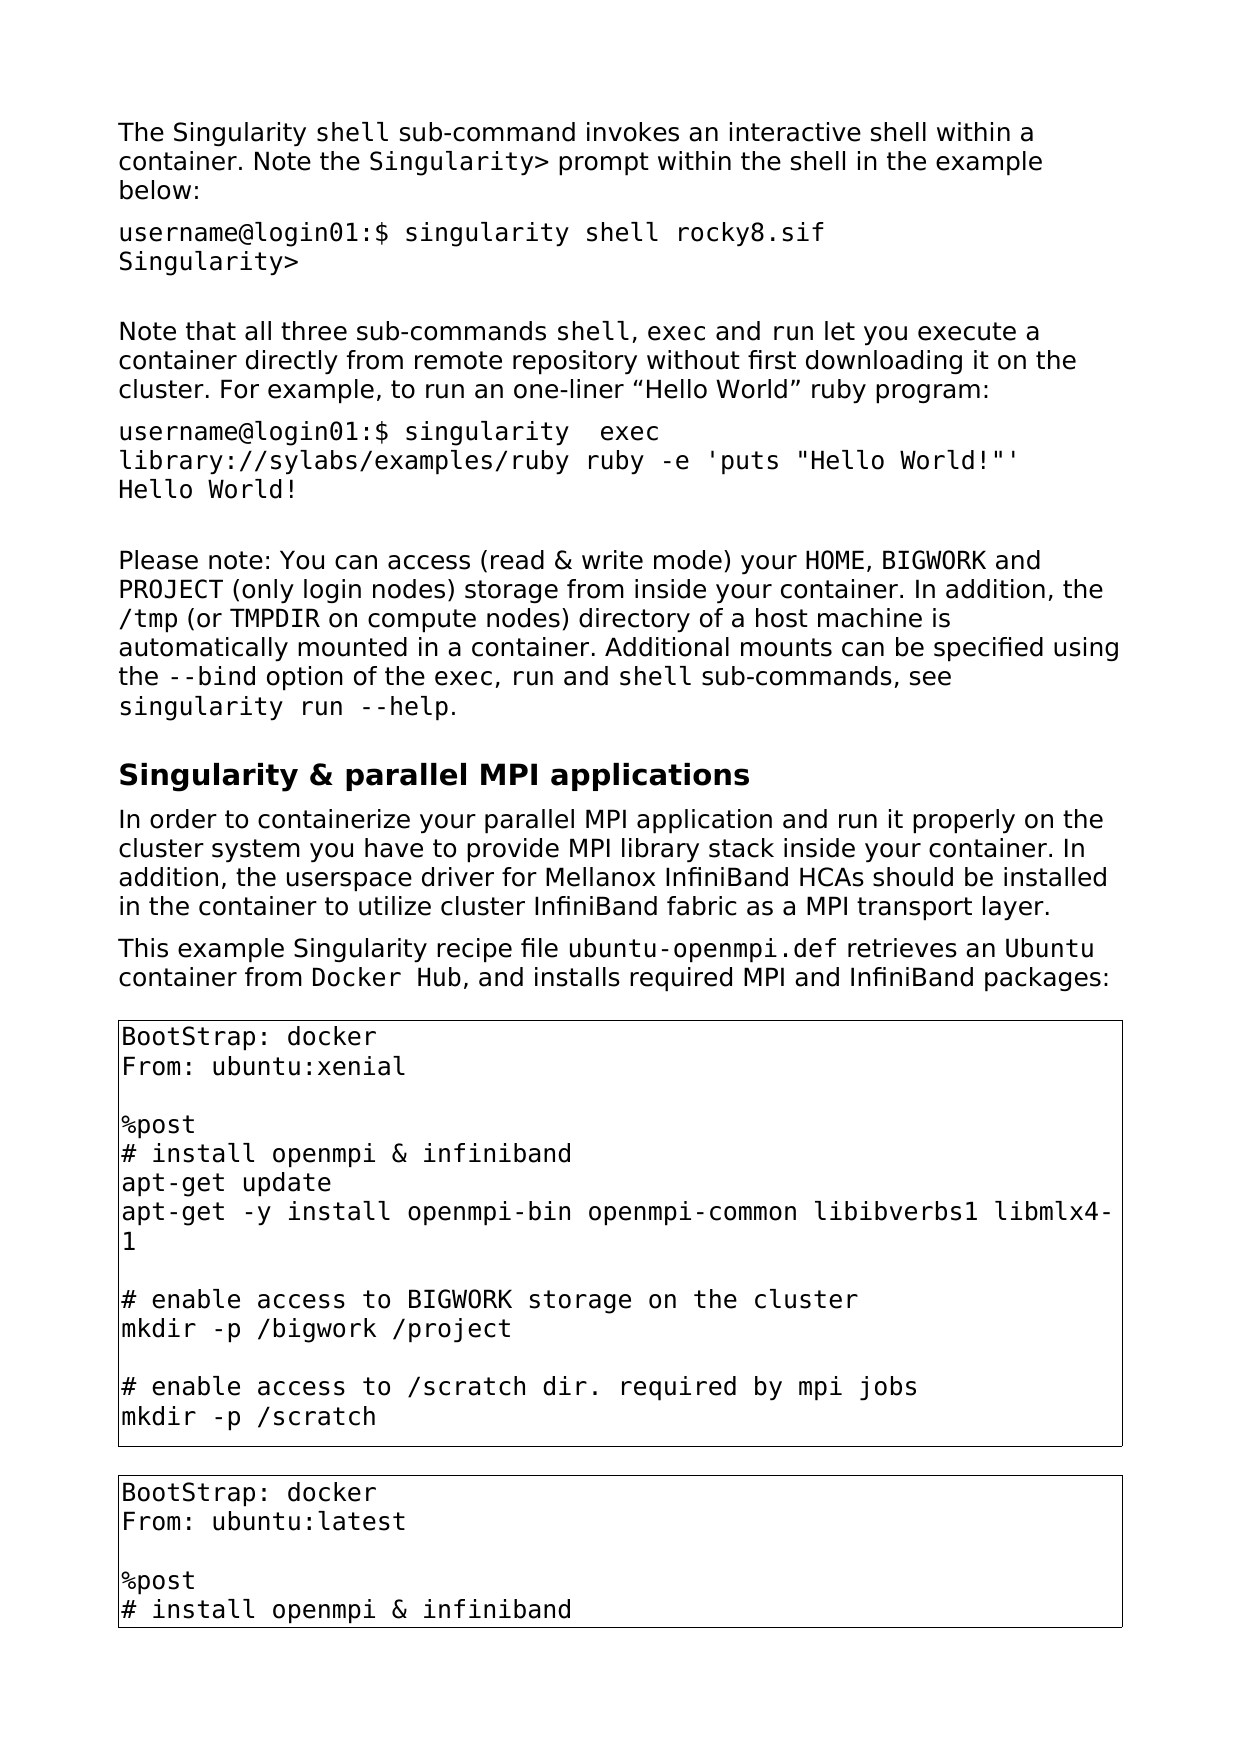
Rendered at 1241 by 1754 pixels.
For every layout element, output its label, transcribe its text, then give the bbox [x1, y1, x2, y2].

text Note that all three sub-commands shell, exec and run let you execute a container directly from remote repository without first downloading it on the cluster. For example, to run an one-liner “Hello World” ruby program: [118, 317, 1122, 405]
text The Singularity shell sub-command invokes an interactive shell within a container. Note the Singularity> prompt within the shell in the example below: [118, 118, 1122, 206]
text This example Singularity recipe file ubuntu-openmpi.def retrieves an Ubuntu container from Docker Hub, and installs required MPI and InfiniBand packages: [118, 934, 1122, 992]
text Please note: You can access (read & write mode) your HOME, BIGWORK and PROJECT (only login nodes) storage from inside your container. In addition, the /tmp (or TMPDIR on compute nodes) directory of a host machine is automatically mounted in a container. Additional mounts can be specified using the --bind option of the exec, run and shell sub-commands, see singularity run --help. [118, 546, 1122, 721]
text username@login01:$ singularity shell rocky8.sif Singularity> [118, 218, 1122, 306]
text In order to containerize your parallel MPI application and run it properly on the cluster system you have to provide MPI library stack inside your container. In addition, the userspace driver for Mellanox InfiniBand HCAs should be installed in the container to utilize cluster InfiniBand fabric as a MPI transport layer. [118, 805, 1122, 921]
table_header BootStrap: docker From: ubuntu:latest %post # install openmpi & infiniband [119, 1476, 1122, 1627]
table_header BootStrap: docker From: ubuntu:xenial %post # install openmpi & infiniband apt-get update apt-get -y install openmpi-bin openmpi-common libibverbs1 libmlx4-1 # enable access to BIGWORK storage on the cluster mkdir -p /bigwork /project # enable access to /scratch dir. required by mpi jobs mkdir -p /scratch [119, 1021, 1122, 1446]
text username@login01:$ singularity exec library://sylabs/examples/ruby ruby -e 'puts "Hello World!"' Hello World! [118, 417, 1122, 534]
subtitle Singularity & parallel MPI applications [118, 758, 1122, 792]
